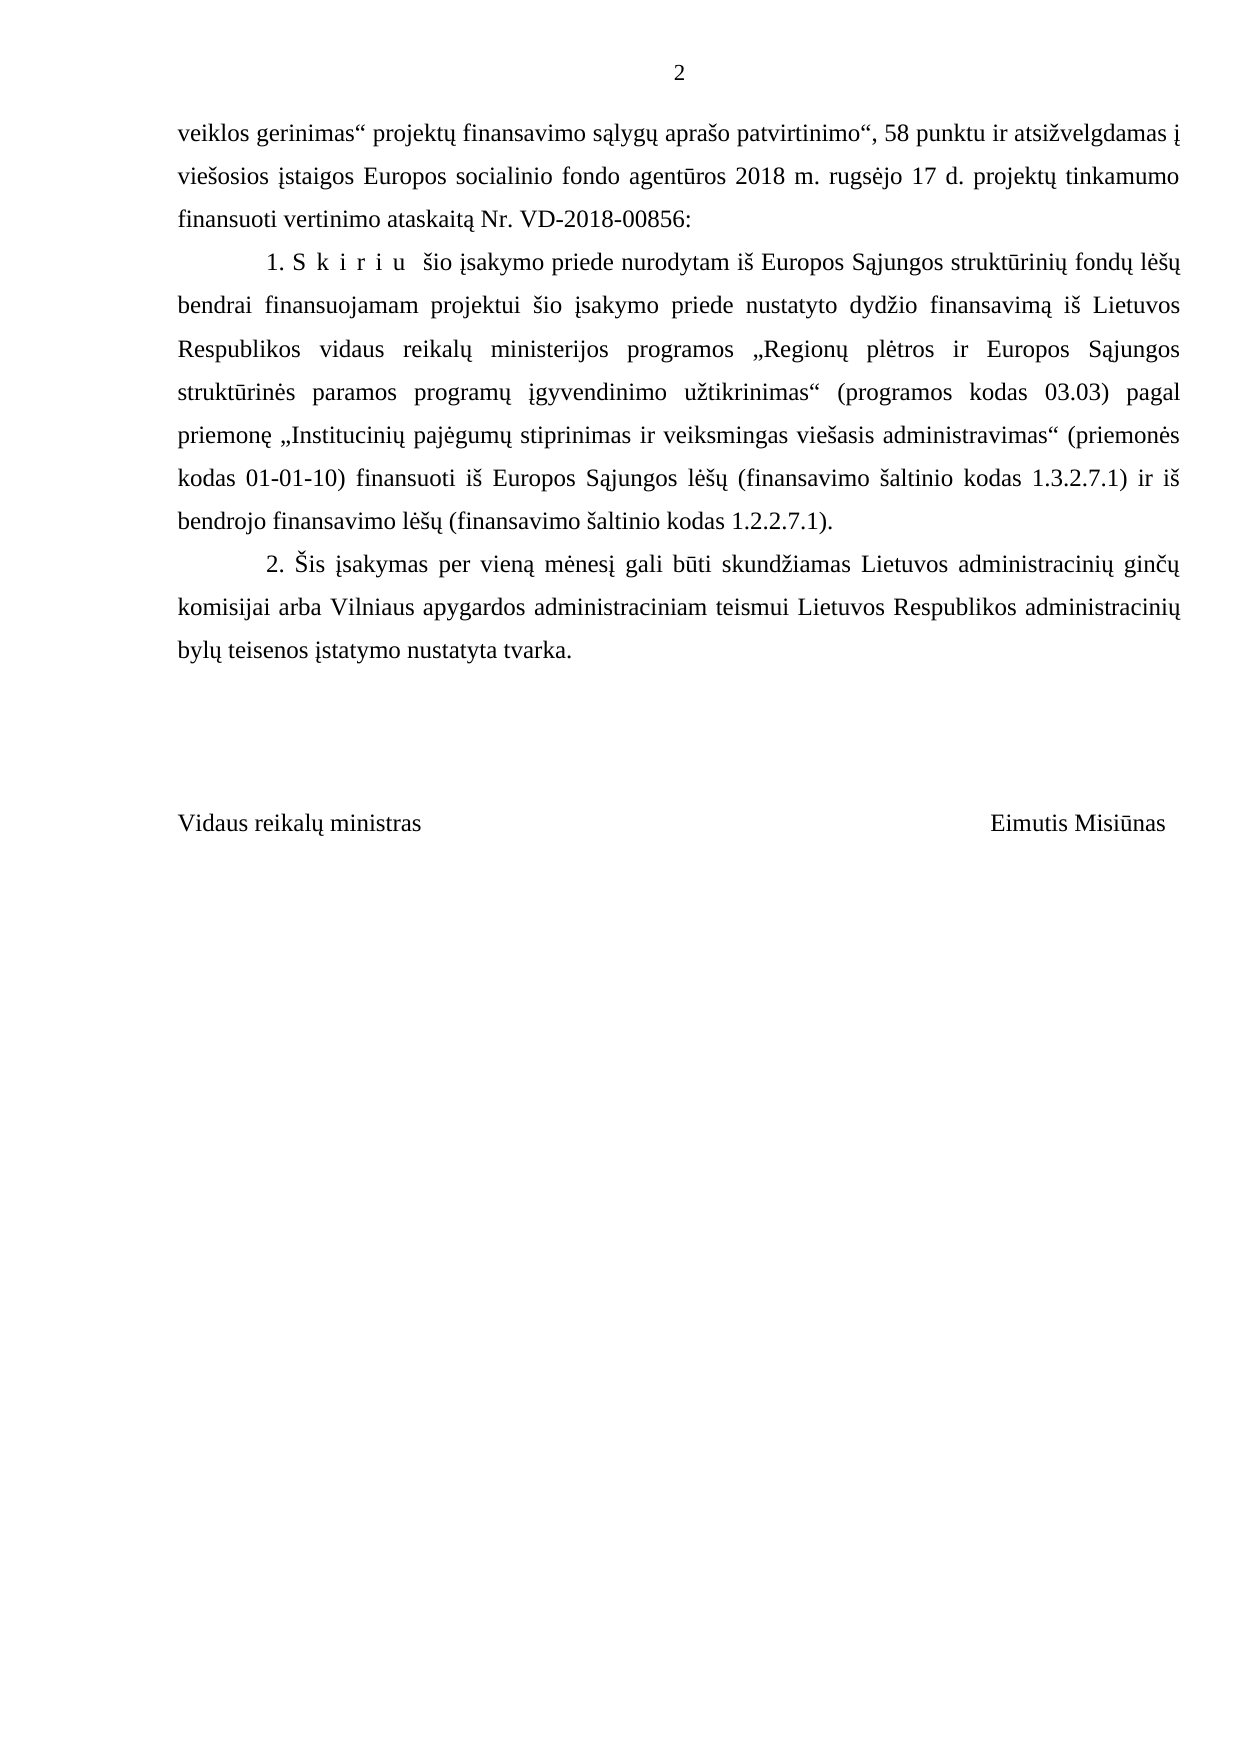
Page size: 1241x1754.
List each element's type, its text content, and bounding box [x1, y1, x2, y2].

text 1. Skiriu šio įsakymo priede nurodytam iš Europos Sąjungos struktūrinių fondų lėšų bendrai finansuojamam projektui šio įsakymo priede nustatyto dydžio finansavimą iš Lietuvos Respublikos vidaus reikalų ministerijos programos „Regionų plėtros ir Europos Sąjungos struktūrinės paramos programų įgyvendinimo užtikrinimas“ (programos kodas 03.03) pagal priemonę „Institucinių pajėgumų stiprinimas ir veiksmingas viešasis administravimas“ (priemonės kodas 01-01-10) finansuoti iš Europos Sąjungos lėšų (finansavimo šaltinio kodas 1.3.2.7.1) ir iš bendrojo finansavimo lėšų (finansavimo šaltinio kodas 1.2.2.7.1). [177, 247, 1181, 535]
text Vidaus reikalų ministras Eimutis Misiūnas [177, 808, 1181, 837]
text veiklos gerinimas“ projektų finansavimo sąlygų aprašo patvirtinimo“, 58 punktu ir atsižvelgdamas į viešosios įstaigos Europos socialinio fondo agentūros 2018 m. rugsėjo 17 d. projektų tinkamumo finansuoti vertinimo ataskaitą Nr. VD-2018-00856: [177, 118, 1181, 233]
text 2. Šis įsakymas per vieną mėnesį gali būti skundžiamas Lietuvos administracinių ginčų komisijai arba Vilniaus apygardos administraciniam teismui Lietuvos Respublikos administracinių bylų teisenos įstatymo nustatyta tvarka. [177, 549, 1181, 664]
